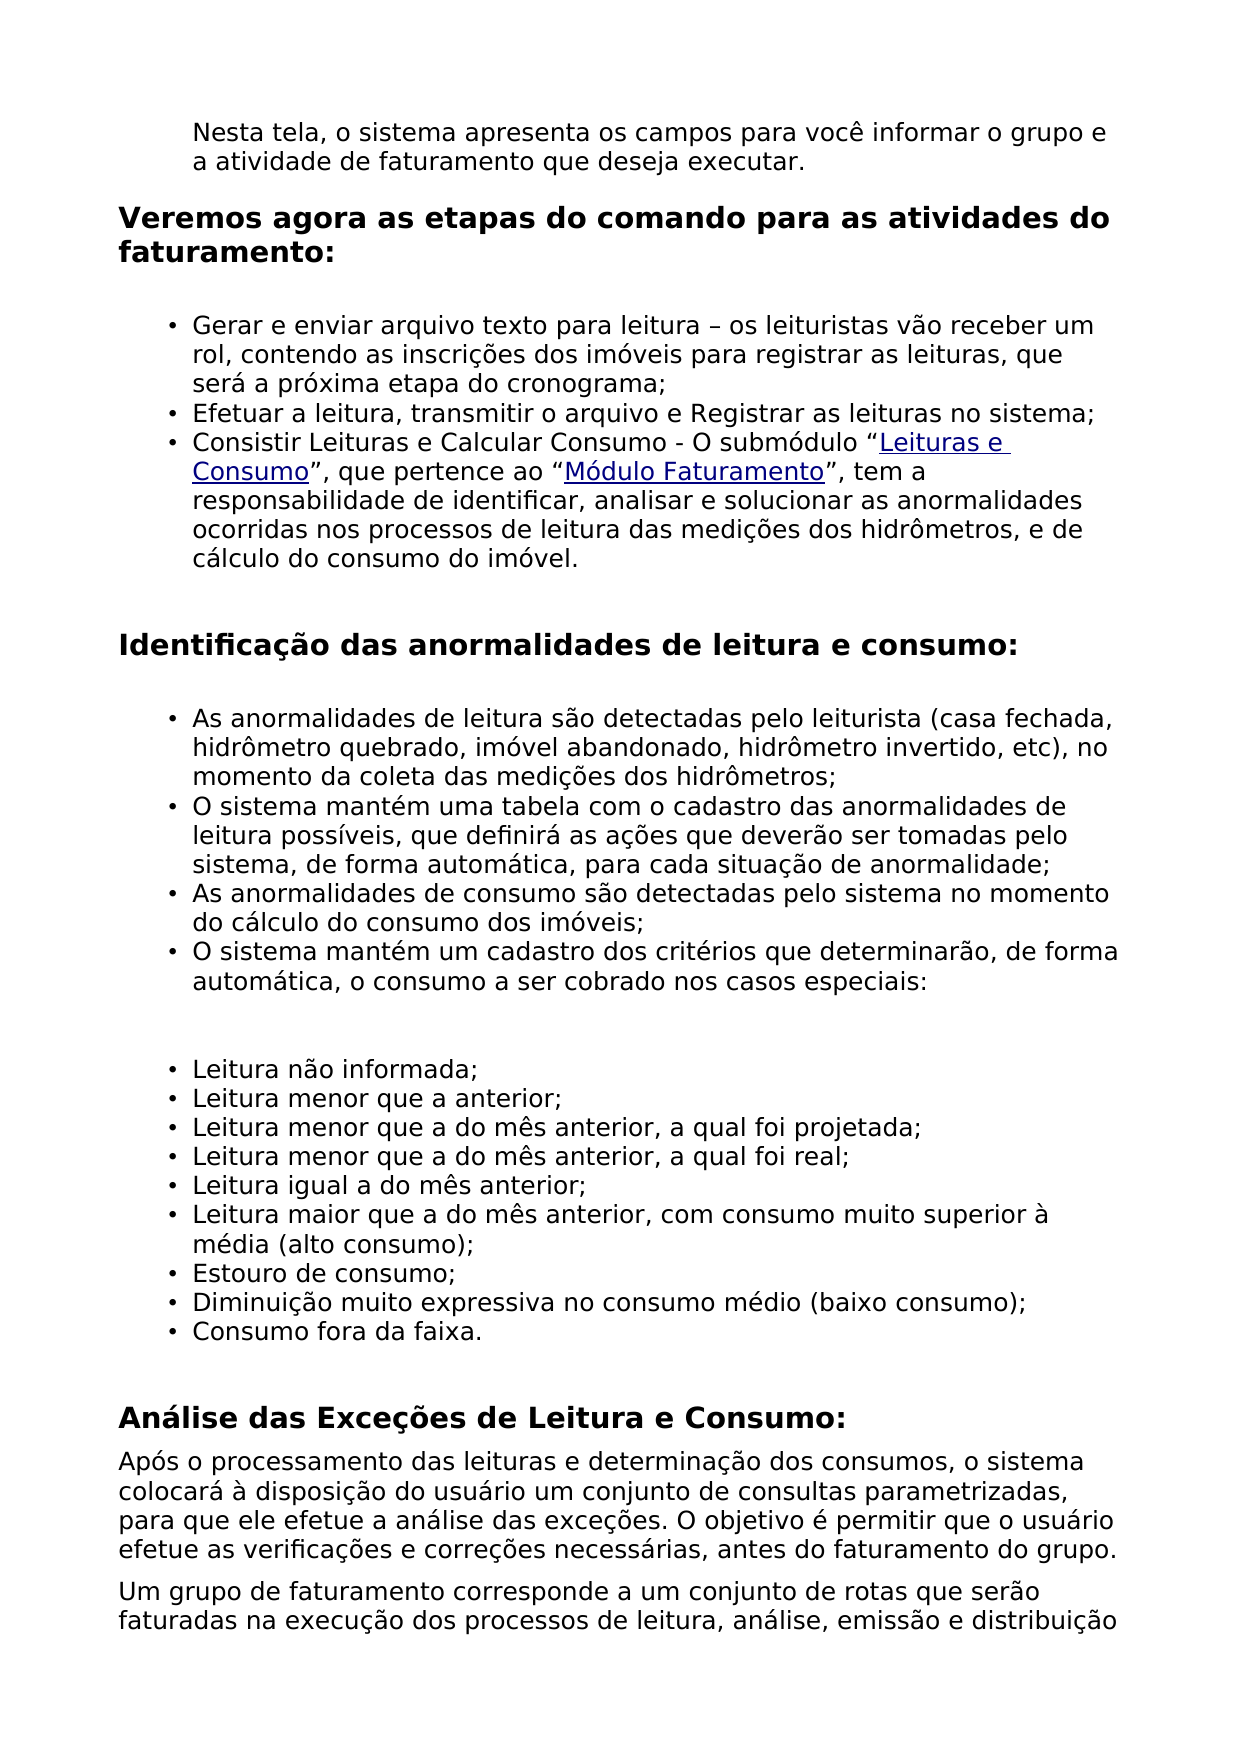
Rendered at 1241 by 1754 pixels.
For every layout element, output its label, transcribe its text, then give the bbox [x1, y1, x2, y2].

list O sistema mantém uma tabela com o cadastro das anormalidades de leitura possíveis, que definirá as ações que deverão ser tomadas pelo sistema, de forma automática, para cada situação de anormalidade; [177, 792, 1122, 879]
list Consumo fora da faixa. [177, 1317, 1122, 1347]
list As anormalidades de consumo são detectadas pelo sistema no momento do cálculo do consumo dos imóveis; [177, 879, 1122, 938]
list Leitura igual a do mês anterior; [177, 1172, 1122, 1201]
subtitle Análise das Exceções de Leitura e Consumo: [118, 1401, 1122, 1435]
list Efetuar a leitura, transmitir o arquivo e Registrar as leituras no sistema; [177, 399, 1122, 428]
list Gerar e enviar arquivo texto para leitura – os leituristas vão receber um rol, contendo as inscrições dos imóveis para registrar as leituras, que será a próxima etapa do cronograma; [177, 311, 1122, 399]
list As anormalidades de leitura são detectadas pelo leiturista (casa fechada, hidrômetro quebrado, imóvel abandonado, hidrômetro invertido, etc), no momento da coleta das medições dos hidrômetros; [177, 704, 1122, 792]
list Estouro de consumo; [177, 1259, 1122, 1288]
list Leitura menor que a anterior; [177, 1084, 1122, 1113]
list Diminuição muito expressiva no consumo médio (baixo consumo); [177, 1288, 1122, 1317]
text Após o processamento das leituras e determinação dos consumos, o sistema colocará à disposição do usuário um conjunto de consultas parametrizadas, para que ele efetue a análise das exceções. O objetivo é permitir que o usuário efetue as verificações e correções necessárias, antes do faturamento do grupo. [118, 1447, 1122, 1564]
list Leitura menor que a do mês anterior, a qual foi real; [177, 1142, 1122, 1172]
list Leitura não informada; [177, 1055, 1122, 1084]
list O sistema mantém um cadastro dos critérios que determinarão, de forma automática, o consumo a ser cobrado nos casos especiais: [177, 938, 1122, 996]
list Leitura maior que a do mês anterior, com consumo muito superior à média (alto consumo); [177, 1201, 1122, 1259]
list Nesta tela, o sistema apresenta os campos para você informar o grupo e a atividade de faturamento que deseja executar. [177, 118, 1122, 176]
subtitle Veremos agora as etapas do comando para as atividades do faturamento: [118, 201, 1122, 269]
text Um grupo de faturamento corresponde a um conjunto de rotas que serão faturadas na execução dos processos de leitura, análise, emissão e distribuição [118, 1577, 1122, 1635]
list Leitura menor que a do mês anterior, a qual foi projetada; [177, 1113, 1122, 1142]
subtitle Identificação das anormalidades de leitura e consumo: [118, 628, 1122, 662]
list Consistir Leituras e Calcular Consumo - O submódulo “Leituras e Consumo”, que pertence ao “Módulo Faturamento”, tem a responsabilidade de identificar, analisar e solucionar as anormalidades ocorridas nos processos de leitura das medições dos hidrômetros, e de cálculo do consumo do imóvel. [177, 428, 1122, 574]
